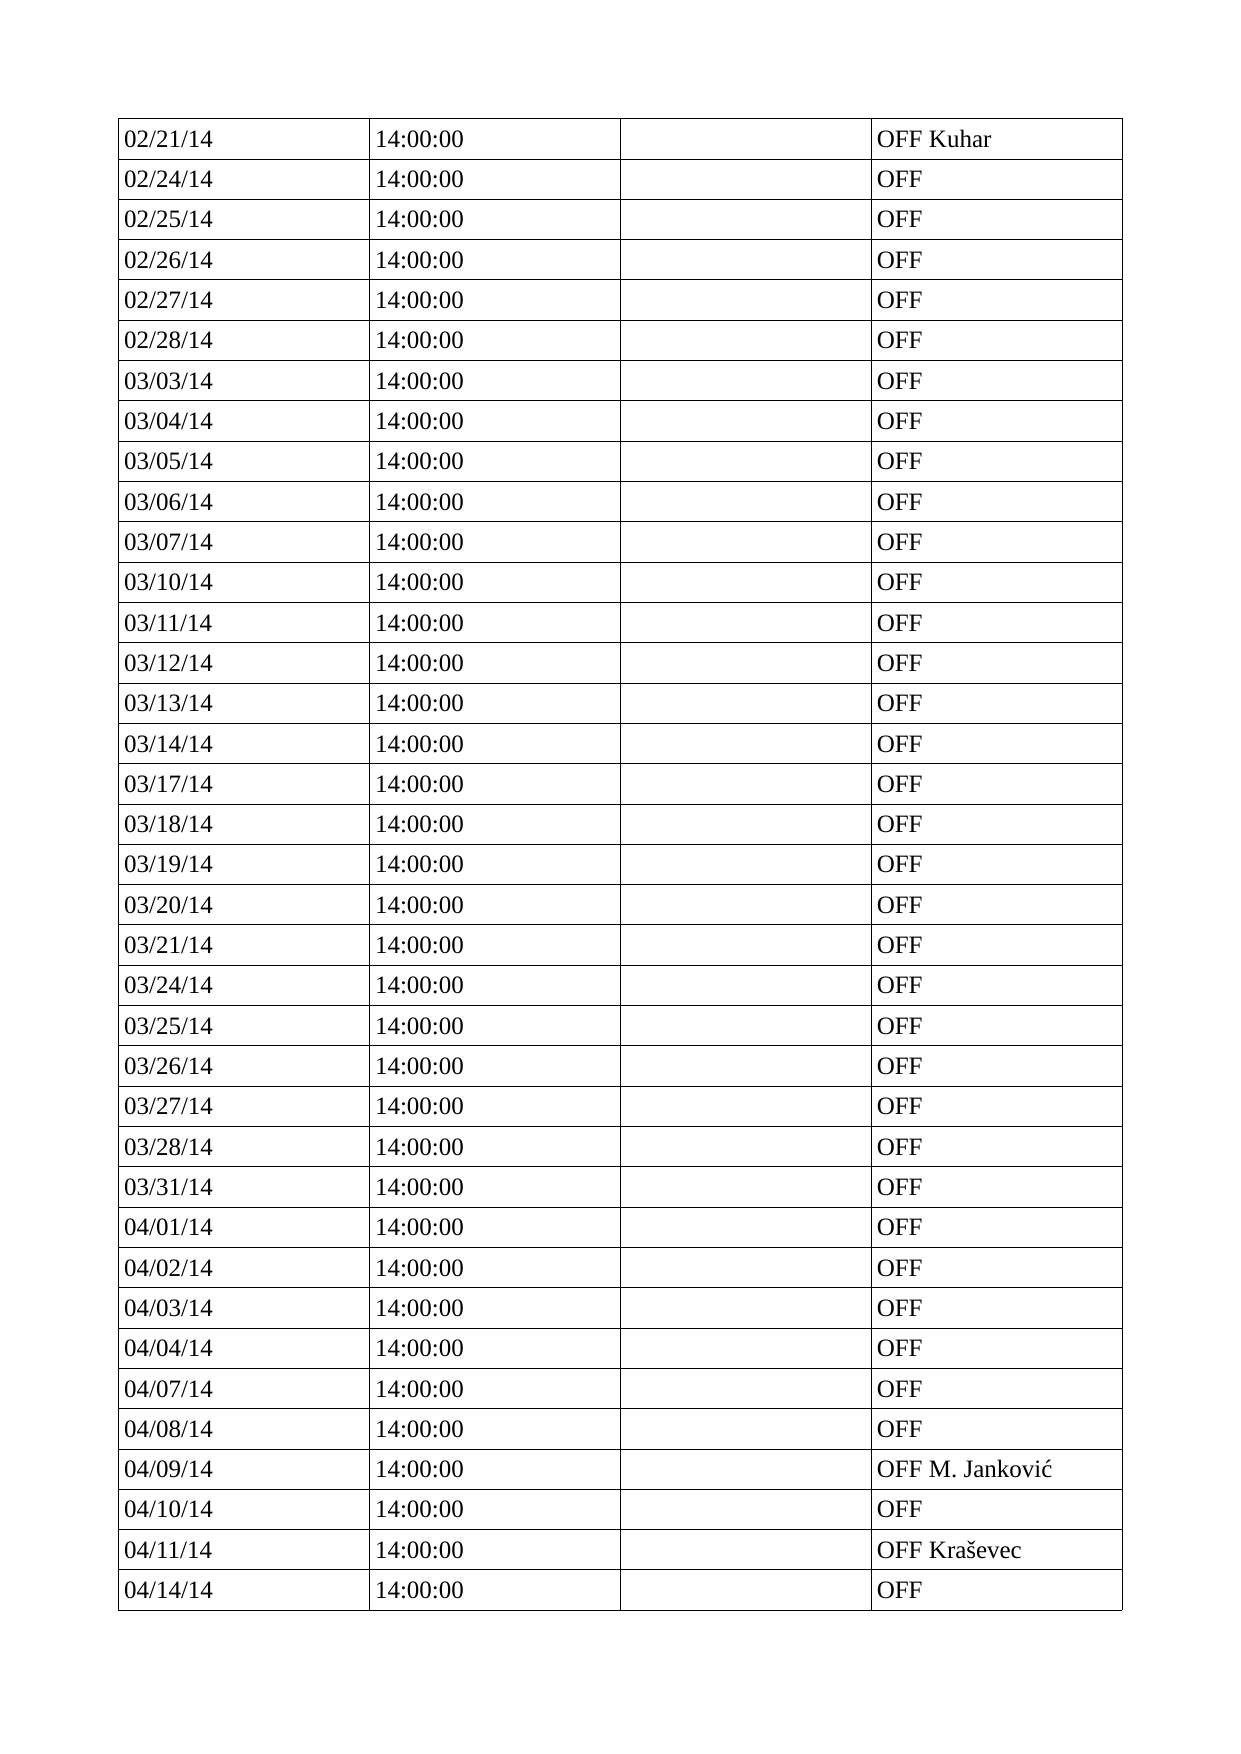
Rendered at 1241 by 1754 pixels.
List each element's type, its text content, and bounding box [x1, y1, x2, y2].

table_cell 14:00:00 [370, 1167, 620, 1207]
table_cell 14:00:00 [370, 1369, 620, 1408]
table_cell 03.03.14 [119, 361, 369, 400]
table_cell [621, 160, 871, 199]
table_cell OFF [872, 643, 1122, 682]
table_cell [621, 401, 871, 441]
table_cell 02.04.14 [119, 1248, 369, 1287]
table_cell 14:00:00 [370, 401, 620, 441]
table_cell 14:00:00 [370, 643, 620, 682]
table_cell OFF [872, 1087, 1122, 1126]
table_cell OFF [872, 724, 1122, 763]
table_cell [621, 442, 871, 481]
table_cell [621, 1006, 871, 1045]
table_cell [621, 603, 871, 642]
table_cell OFF [872, 1248, 1122, 1287]
table_cell [621, 684, 871, 723]
table_cell OFF [872, 1490, 1122, 1529]
table_cell OFF [872, 1329, 1122, 1368]
table_cell 10.04.14 [119, 1490, 369, 1529]
table_cell [621, 1288, 871, 1327]
table_cell [621, 1087, 871, 1126]
table_cell OFF [872, 1208, 1122, 1247]
table_cell 14:00:00 [370, 280, 620, 320]
table_cell 14:00:00 [370, 240, 620, 279]
table_cell OFF [872, 563, 1122, 602]
table_cell 14.03.14 [119, 724, 369, 763]
table_cell [621, 1167, 871, 1207]
table_cell 25.03.14 [119, 1006, 369, 1045]
table_cell [621, 643, 871, 682]
table_cell 04.04.14 [119, 1329, 369, 1368]
table_cell [621, 764, 871, 803]
table_cell OFF M. Janković [872, 1450, 1122, 1489]
table_cell 24.03.14 [119, 966, 369, 1005]
table_cell 17.03.14 [119, 764, 369, 803]
table_cell [621, 280, 871, 320]
table_cell 14:00:00 [370, 603, 620, 642]
table_cell OFF [872, 1006, 1122, 1045]
table_cell 24.02.14 [119, 160, 369, 199]
table_cell 14:00:00 [370, 925, 620, 965]
table_cell [621, 1530, 871, 1569]
table_cell 26.02.14 [119, 240, 369, 279]
table_cell OFF [872, 845, 1122, 884]
table_cell 14:00:00 [370, 724, 620, 763]
table_cell 14.04.14 [119, 1570, 369, 1610]
table_cell [621, 482, 871, 521]
table_cell 14:00:00 [370, 361, 620, 400]
table_cell 14:00:00 [370, 845, 620, 884]
table_cell OFF [872, 240, 1122, 279]
table_cell 05.03.14 [119, 442, 369, 481]
table_cell 19.03.14 [119, 845, 369, 884]
table_cell OFF [872, 1127, 1122, 1166]
table_cell 18.03.14 [119, 805, 369, 844]
table_cell 14:00:00 [370, 1006, 620, 1045]
table_cell [621, 925, 871, 965]
table_cell 09.04.14 [119, 1450, 369, 1489]
table_cell [621, 1369, 871, 1408]
table_cell 28.02.14 [119, 321, 369, 360]
table_cell [621, 321, 871, 360]
table_cell 14:00:00 [370, 1570, 620, 1610]
table_cell OFF [872, 482, 1122, 521]
table_cell 27.03.14 [119, 1087, 369, 1126]
table_cell OFF [872, 764, 1122, 803]
table_cell 14:00:00 [370, 1087, 620, 1126]
table_cell [621, 240, 871, 279]
table_cell OFF [872, 401, 1122, 441]
table_cell OFF [872, 925, 1122, 965]
table_cell OFF [872, 1288, 1122, 1327]
table_cell 21.03.14 [119, 925, 369, 965]
table_cell OFF Kuhar [872, 119, 1122, 158]
table_cell OFF [872, 885, 1122, 924]
table_cell [621, 119, 871, 158]
table_cell 10.03.14 [119, 563, 369, 602]
table_cell 13.03.14 [119, 684, 369, 723]
table_cell 11.04.14 [119, 1530, 369, 1569]
table_cell 26.03.14 [119, 1046, 369, 1086]
table_cell [621, 1450, 871, 1489]
table_cell [621, 563, 871, 602]
table_cell [621, 1046, 871, 1086]
table_cell 14:00:00 [370, 119, 620, 158]
table_cell [621, 1329, 871, 1368]
table_cell OFF [872, 684, 1122, 723]
table_cell 14:00:00 [370, 1409, 620, 1448]
table_cell 14:00:00 [370, 321, 620, 360]
table_cell [621, 1409, 871, 1448]
table_cell [621, 361, 871, 400]
table_cell 21.02.14 [119, 119, 369, 158]
table_cell [621, 1127, 871, 1166]
table_cell 14:00:00 [370, 160, 620, 199]
table_cell 31.03.14 [119, 1167, 369, 1207]
table_cell 12.03.14 [119, 643, 369, 682]
table_cell 14:00:00 [370, 885, 620, 924]
table_cell OFF [872, 1046, 1122, 1086]
table_cell 08.04.14 [119, 1409, 369, 1448]
table_cell [621, 1490, 871, 1529]
table_cell OFF [872, 1570, 1122, 1610]
table_cell [621, 522, 871, 562]
table_cell 04.03.14 [119, 401, 369, 441]
table_cell 14:00:00 [370, 1329, 620, 1368]
table_cell 14:00:00 [370, 1530, 620, 1569]
table_cell 07.04.14 [119, 1369, 369, 1408]
table_cell 27.02.14 [119, 280, 369, 320]
table_cell 01.04.14 [119, 1208, 369, 1247]
table_cell 14:00:00 [370, 442, 620, 481]
table_cell 11.03.14 [119, 603, 369, 642]
table_cell [621, 1248, 871, 1287]
table_cell OFF [872, 442, 1122, 481]
table_cell 14:00:00 [370, 1248, 620, 1287]
table_cell OFF Kraševec [872, 1530, 1122, 1569]
table_cell OFF [872, 361, 1122, 400]
table_cell 14:00:00 [370, 200, 620, 239]
table_cell [621, 200, 871, 239]
table_cell 14:00:00 [370, 482, 620, 521]
table_cell OFF [872, 1369, 1122, 1408]
table_cell 06.03.14 [119, 482, 369, 521]
table_cell OFF [872, 1167, 1122, 1207]
table_cell [621, 805, 871, 844]
table_cell 03.04.14 [119, 1288, 369, 1327]
table_cell [621, 966, 871, 1005]
table_cell 07.03.14 [119, 522, 369, 562]
table_cell [621, 885, 871, 924]
table_cell [621, 724, 871, 763]
table_cell 14:00:00 [370, 1450, 620, 1489]
table_cell OFF [872, 160, 1122, 199]
table_cell OFF [872, 805, 1122, 844]
table_cell OFF [872, 280, 1122, 320]
table_cell 14:00:00 [370, 1046, 620, 1086]
table_cell OFF [872, 603, 1122, 642]
table_cell 28.03.14 [119, 1127, 369, 1166]
table_cell [621, 1208, 871, 1247]
table_cell 20.03.14 [119, 885, 369, 924]
table_cell 25.02.14 [119, 200, 369, 239]
table_cell [621, 845, 871, 884]
table_cell 14:00:00 [370, 966, 620, 1005]
table_cell 14:00:00 [370, 1127, 620, 1166]
table_cell [621, 1570, 871, 1610]
table_cell OFF [872, 1409, 1122, 1448]
table_cell 14:00:00 [370, 764, 620, 803]
table_cell 14:00:00 [370, 1490, 620, 1529]
table_cell 14:00:00 [370, 1208, 620, 1247]
table_cell 14:00:00 [370, 1288, 620, 1327]
table_cell OFF [872, 522, 1122, 562]
table_cell OFF [872, 200, 1122, 239]
table_cell 14:00:00 [370, 563, 620, 602]
table_cell 14:00:00 [370, 522, 620, 562]
table_cell OFF [872, 966, 1122, 1005]
table_cell 14:00:00 [370, 684, 620, 723]
table_cell OFF [872, 321, 1122, 360]
table_cell 14:00:00 [370, 805, 620, 844]
